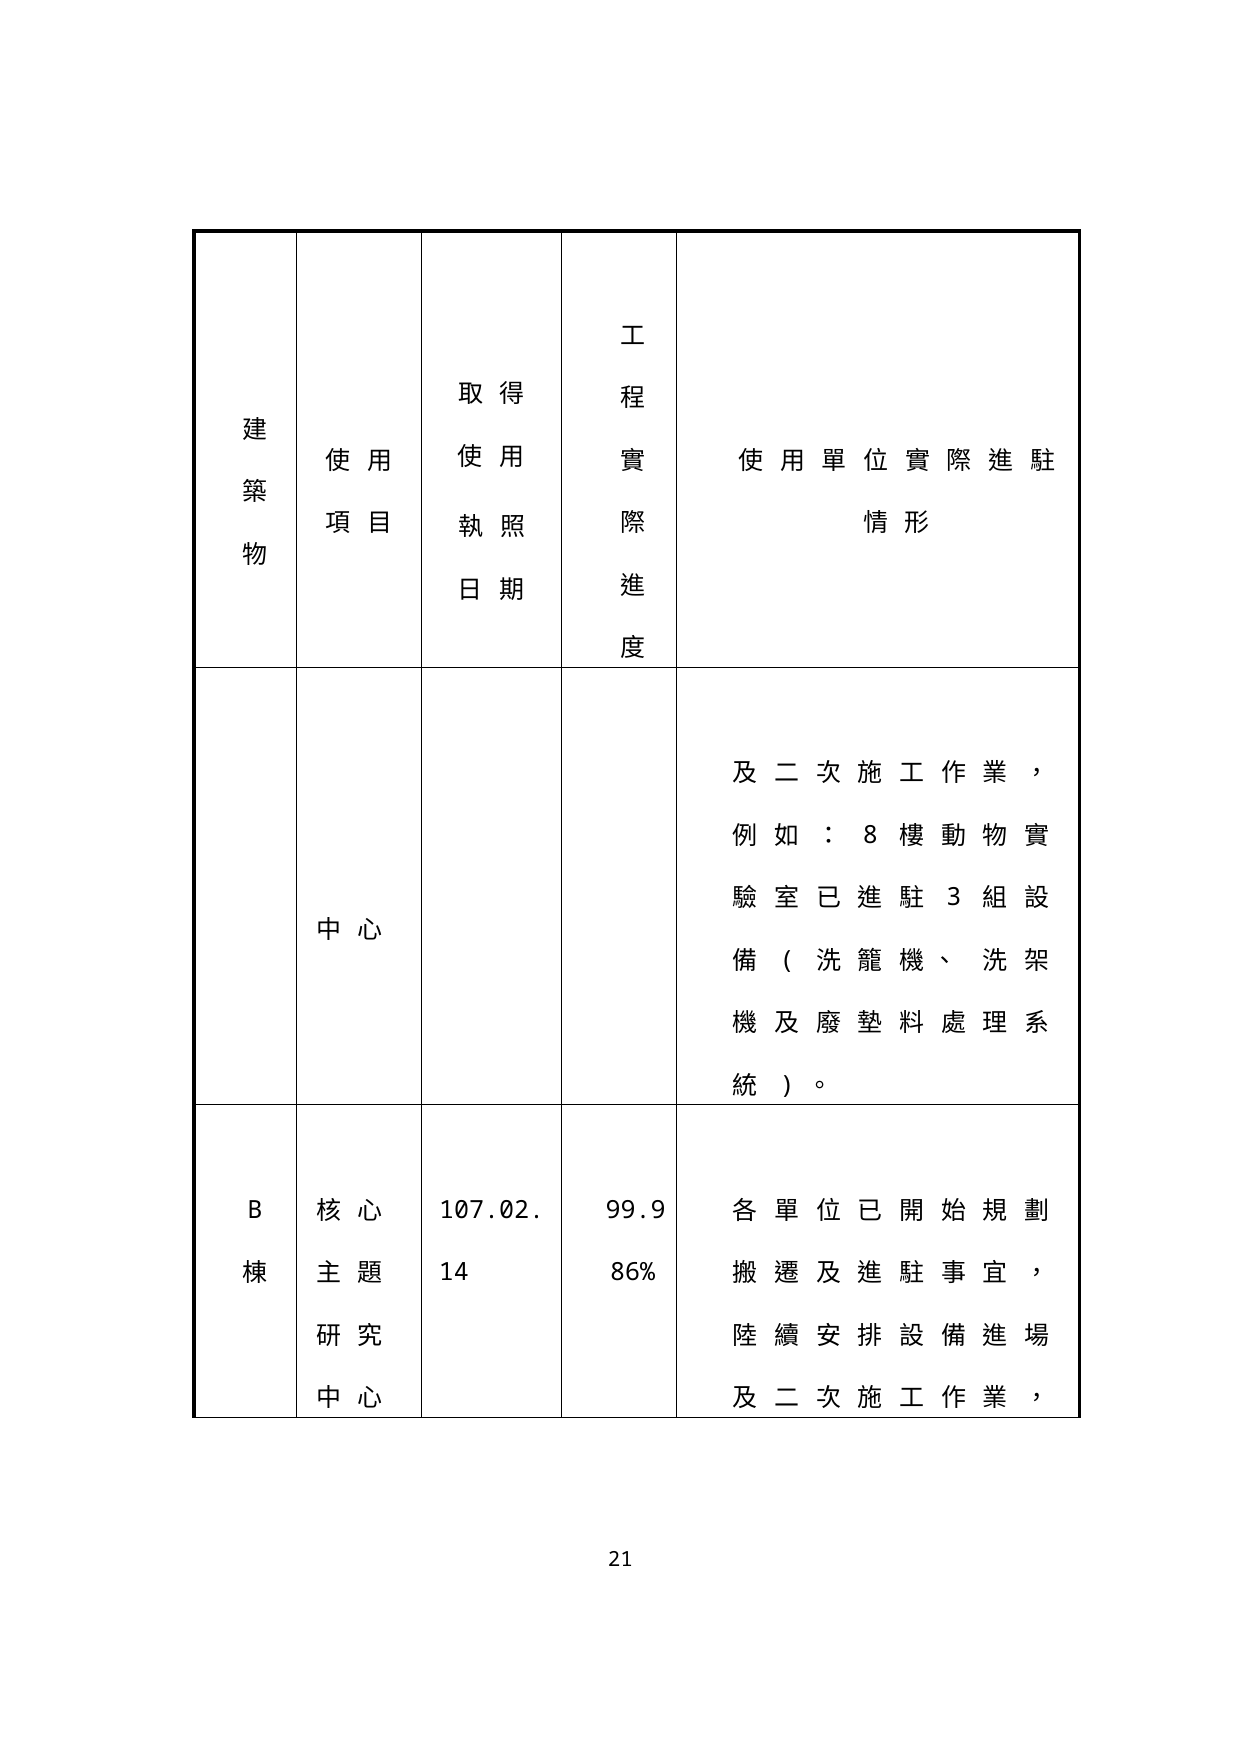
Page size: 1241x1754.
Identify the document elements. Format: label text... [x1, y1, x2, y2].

table_cell 核心主題研究中心 [297, 1105, 421, 1417]
table_header 使用單位實際進駐情形 [677, 233, 1078, 667]
table_cell 中心 [297, 668, 421, 1104]
table_header 使用項目 [297, 233, 421, 667]
table_header 建築物 [196, 233, 296, 667]
table_cell [422, 668, 561, 1104]
table_cell [196, 668, 296, 1104]
table_header 取得使用 執照日期 [422, 233, 561, 667]
table_cell [562, 668, 676, 1104]
table_cell 及二次施工作業，例如：8樓動物實驗室已進駐3組設備(洗籠機、洗架機及廢墊料處理系統)。 [677, 668, 1078, 1104]
table_header 工程實際進度 [562, 233, 676, 667]
table_cell 各單位已開始規劃搬遷及進駐事宜，陸續安排設備進場及二次施工作業， [677, 1105, 1078, 1417]
table_cell B棟 [196, 1105, 296, 1417]
table_cell 99.986% [562, 1105, 676, 1417]
table_cell 107.02.14 [422, 1105, 561, 1417]
